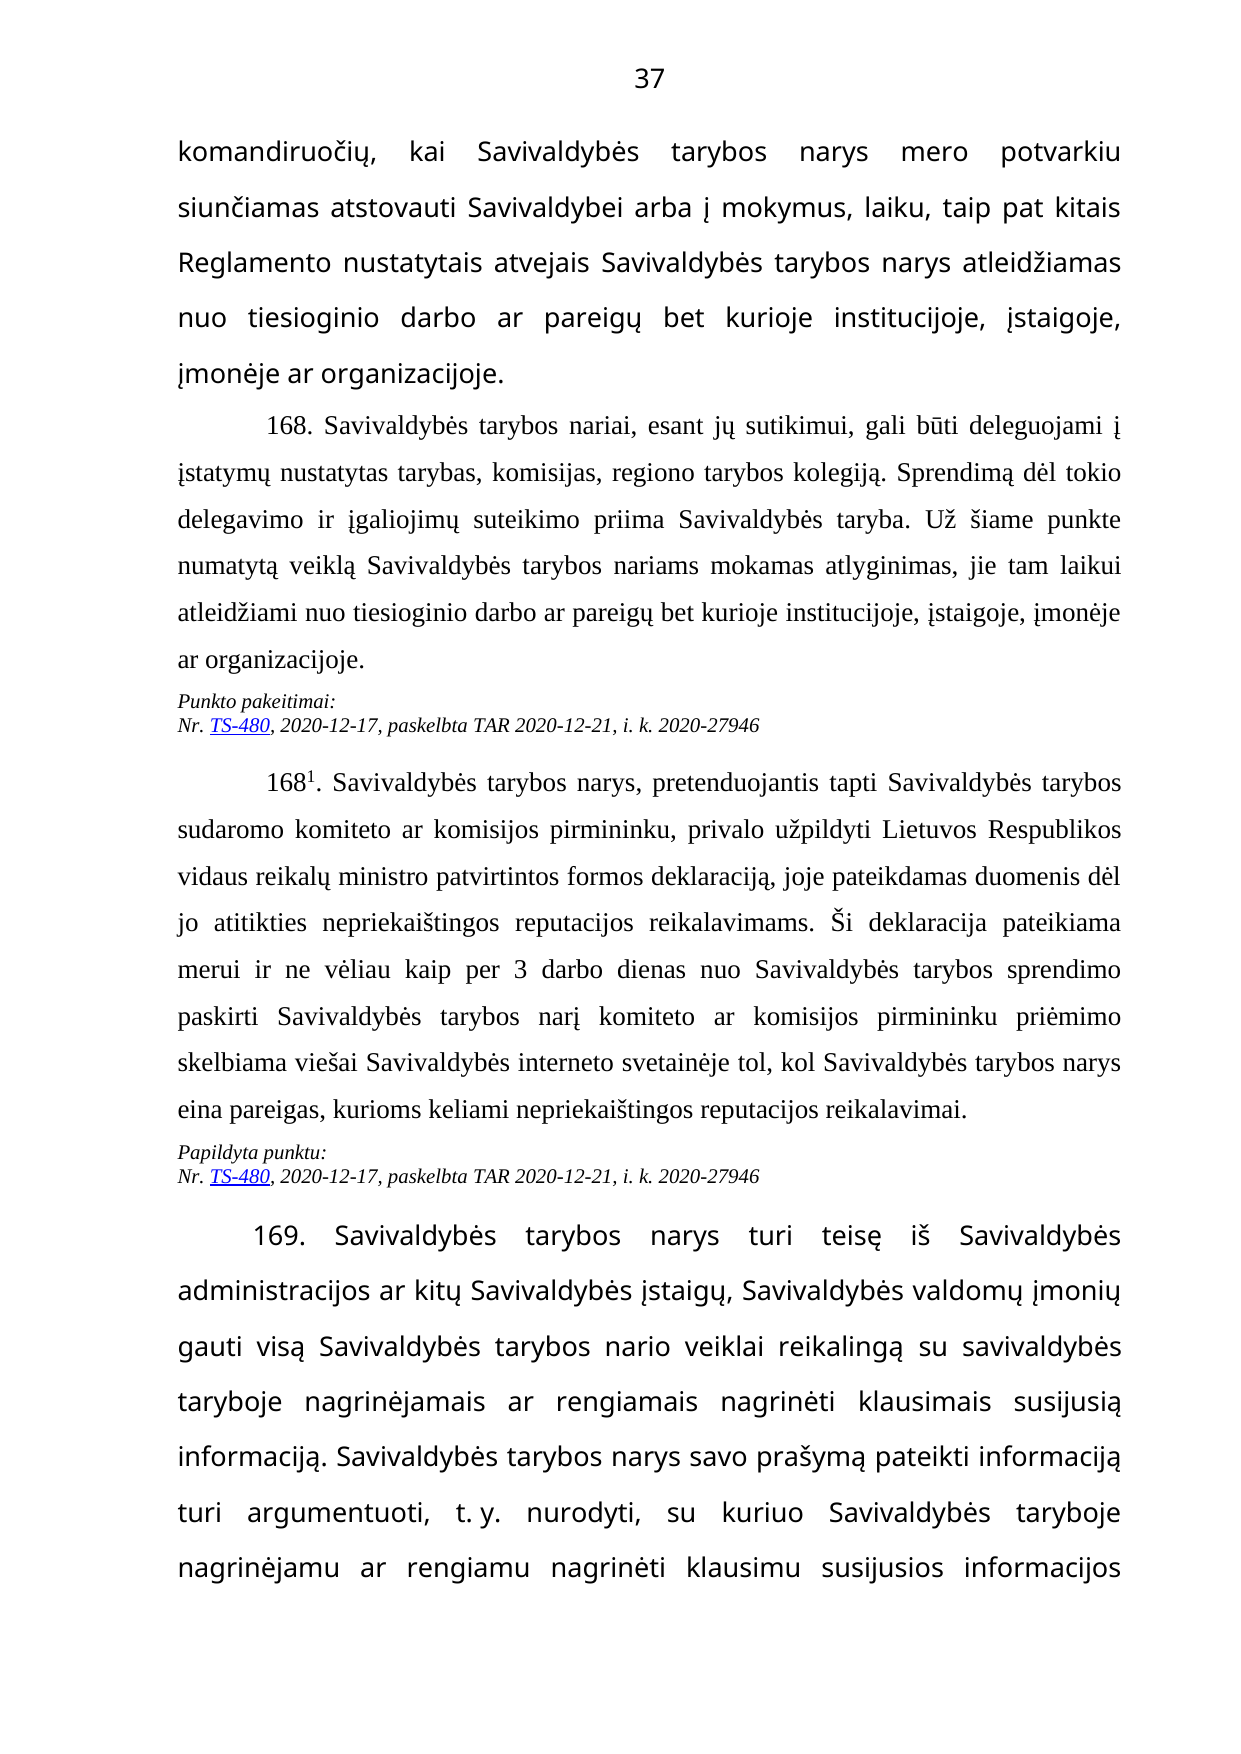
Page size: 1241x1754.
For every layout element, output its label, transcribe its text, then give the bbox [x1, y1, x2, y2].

text 168. Savivaldybės tarybos nariai, esant jų sutikimui, gali būti deleguojami į įstatymų nustatytas tarybas, komisijas, regiono tarybos kolegiją. Sprendimą dėl tokio delegavimo ir įgaliojimų suteikimo priima Savivaldybės taryba. Už šiame punkte numatytą veiklą Savivaldybės tarybos nariams mokamas atlyginimas, jie tam laikui atleidžiami nuo tiesioginio darbo ar pareigų bet kurioje institucijoje, įstaigoje, įmonėje ar organizacijoje. [177, 409, 1122, 674]
text komandiruočių, kai Savivaldybės tarybos narys mero potvarkiu siunčiamas atstovauti Savivaldybei arba į mokymus, laiku, taip pat kitais Reglamento nustatytais atvejais Savivaldybės tarybos narys atleidžiamas nuo tiesioginio darbo ar pareigų bet kurioje institucijoje, įstaigoje, įmonėje ar organizacijoje. [177, 133, 1122, 391]
text 169. Savivaldybės tarybos narys turi teisę iš Savivaldybės administracijos ar kitų Savivaldybės įstaigų, Savivaldybės valdomų įmonių gauti visą Savivaldybės tarybos nario veiklai reikalingą su savivaldybės taryboje nagrinėjamais ar rengiamais nagrinėti klausimais susijusią informaciją. Savivaldybės tarybos narys savo prašymą pateikti informaciją turi argumentuoti, t. y. nurodyti, su kuriuo Savivaldybės taryboje nagrinėjamu ar rengiamu nagrinėti klausimu susijusios informacijos [177, 1216, 1122, 1585]
text Nr. TS-480, 2020-12-17, paskelbta TAR 2020-12-21, i. k. 2020-27946 [177, 713, 1122, 737]
text Punkto pakeitimai: [177, 689, 1122, 713]
text Papildyta punktu: [177, 1139, 1122, 1164]
text Nr. TS-480, 2020-12-17, paskelbta TAR 2020-12-21, i. k. 2020-27946 [177, 1164, 1122, 1188]
text 1681. Savivaldybės tarybos narys, pretenduojantis tapti Savivaldybės tarybos sudaromo komiteto ar komisijos pirmininku, privalo užpildyti Lietuvos Respublikos vidaus reikalų ministro patvirtintos formos deklaraciją, joje pateikdamas duomenis dėl jo atitikties nepriekaištingos reputacijos reikalavimams. Ši deklaracija pateikiama merui ir ne vėliau kaip per 3 darbo dienas nuo Savivaldybės tarybos sprendimo paskirti Savivaldybės tarybos narį komiteto ar komisijos pirmininku priėmimo skelbiama viešai Savivaldybės interneto svetainėje tol, kol Savivaldybės tarybos narys eina pareigas, kurioms keliami nepriekaištingos reputacijos reikalavimai. [177, 766, 1122, 1124]
